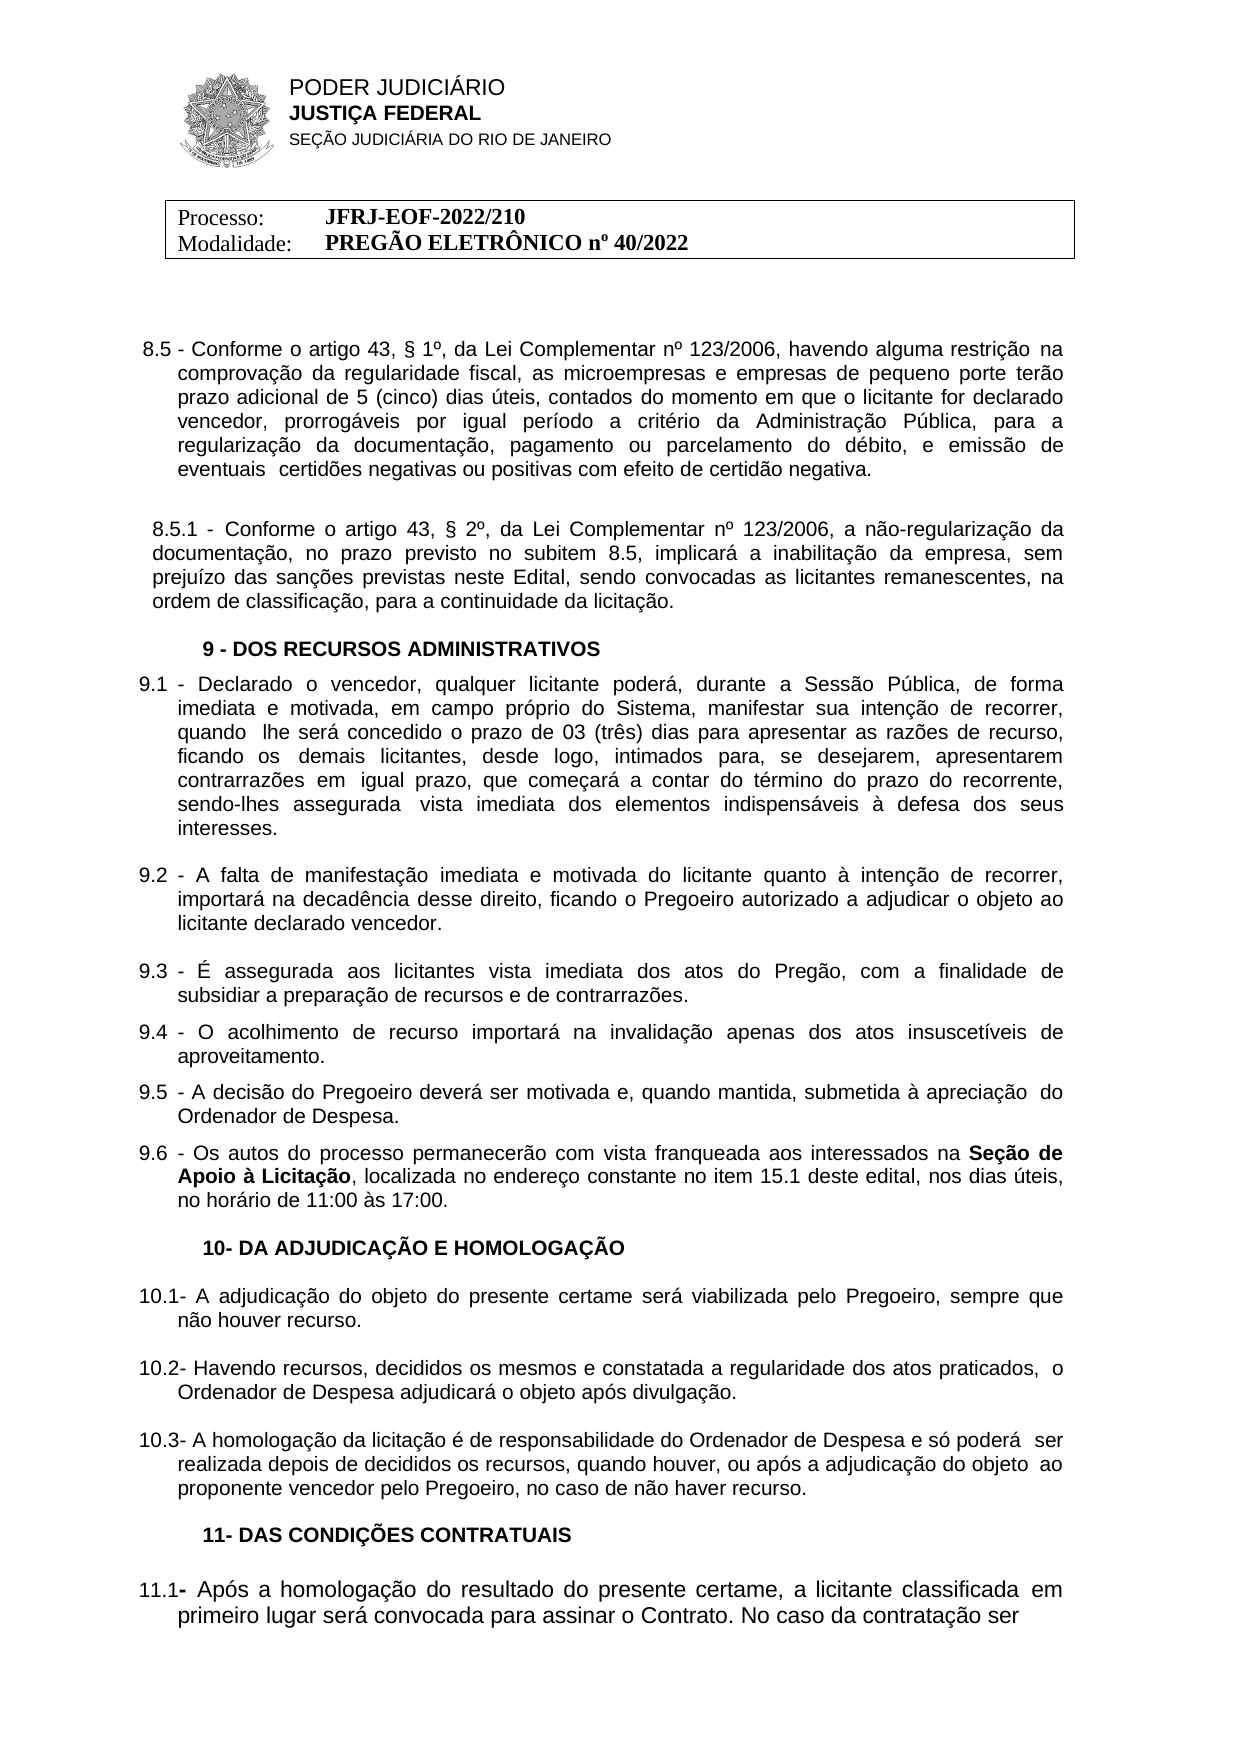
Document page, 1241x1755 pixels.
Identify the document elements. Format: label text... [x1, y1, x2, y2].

list - DOS RECURSOS ADMINISTRATIVOS [202, 637, 1088, 661]
text 8.5.1 - Conforme o artigo 43, § 2º, da Lei Complementar nº 123/2006, a não-regularização da documentação, no prazo previsto no subitem 8.5, implicará a inabilitação da empresa, sem prejuízo das sanções previstas neste Edital, sendo convocadas as licitantes remanescentes, na ordem de classificação, para a continuidade da licitação. [152, 517, 1064, 613]
list - DAS CONDIÇÕES CONTRATUAIS [202, 1523, 1088, 1547]
list - Declarado o vencedor, qualquer licitante poderá, durante a Sessão Pública, de forma imediata e motivada, em campo próprio do Sistema, manifestar sua intenção de recorrer, quando lhe será concedido o prazo de 03 (três) dias para apresentar as razões de recurso, ficando os demais licitantes, desde logo, intimados para, se desejarem, apresentarem contrarrazões em igual prazo, que começará a contar do término do prazo do recorrente, sendo-lhes assegurada vista imediata dos elementos indispensáveis à defesa dos seus interesses. [152, 672, 1063, 839]
list - É assegurada aos licitantes vista imediata dos atos do Pregão, com a finalidade de subsidiar a preparação de recursos e de contrarrazões. [152, 959, 1064, 1007]
list - Havendo recursos, decididos os mesmos e constatada a regularidade dos atos praticados, o Ordenador de Despesa adjudicará o objeto após divulgação. [152, 1356, 1064, 1403]
list - Conforme o artigo 43, § 1º, da Lei Complementar nº 123/2006, havendo alguma restrição na comprovação da regularidade fiscal, as microempresas e empresas de pequeno porte terão prazo adicional de 5 (cinco) dias úteis, contados do momento em que o licitante for declarado vencedor, prorrogáveis por igual período a critério da Administração Pública, para a regularização da documentação, pagamento ou parcelamento do débito, e emissão de eventuais certidões negativas ou positivas com efeito de certidão negativa. [152, 337, 1064, 480]
list - O acolhimento de recurso importará na invalidação apenas dos atos insuscetíveis de aproveitamento. [152, 1020, 1064, 1068]
list - Após a homologação do resultado do presente certame, a licitante classificada em primeiro lugar será convocada para assinar o Contrato. No caso da contratação ser [152, 1576, 1064, 1629]
list - A decisão do Pregoeiro deverá ser motivada e, quando mantida, submetida à apreciação do Ordenador de Despesa. [152, 1080, 1063, 1128]
list - A homologação da licitação é de responsabilidade do Ordenador de Despesa e só poderá ser realizada depois de decididos os recursos, quando houver, ou após a adjudicação do objeto ao proponente vencedor pelo Pregoeiro, no caso de não haver recurso. [152, 1428, 1064, 1499]
list - DA ADJUDICAÇÃO E HOMOLOGAÇÃO [202, 1236, 1088, 1260]
list - A adjudicação do objeto do presente certame será viabilizada pelo Pregoeiro, sempre que não houver recurso. [152, 1284, 1064, 1332]
list - A falta de manifestação imediata e motivada do licitante quanto à intenção de recorrer, importará na decadência desse direito, ficando o Pregoeiro autorizado a adjudicar o objeto ao licitante declarado vencedor. [152, 863, 1064, 935]
list - Os autos do processo permanecerão com vista franqueada aos interessados na Seção de Apoio à Licitação, localizada no endereço constante no item 15.1 deste edital, nos dias úteis, no horário de 11:00 às 17:00. [152, 1140, 1064, 1212]
